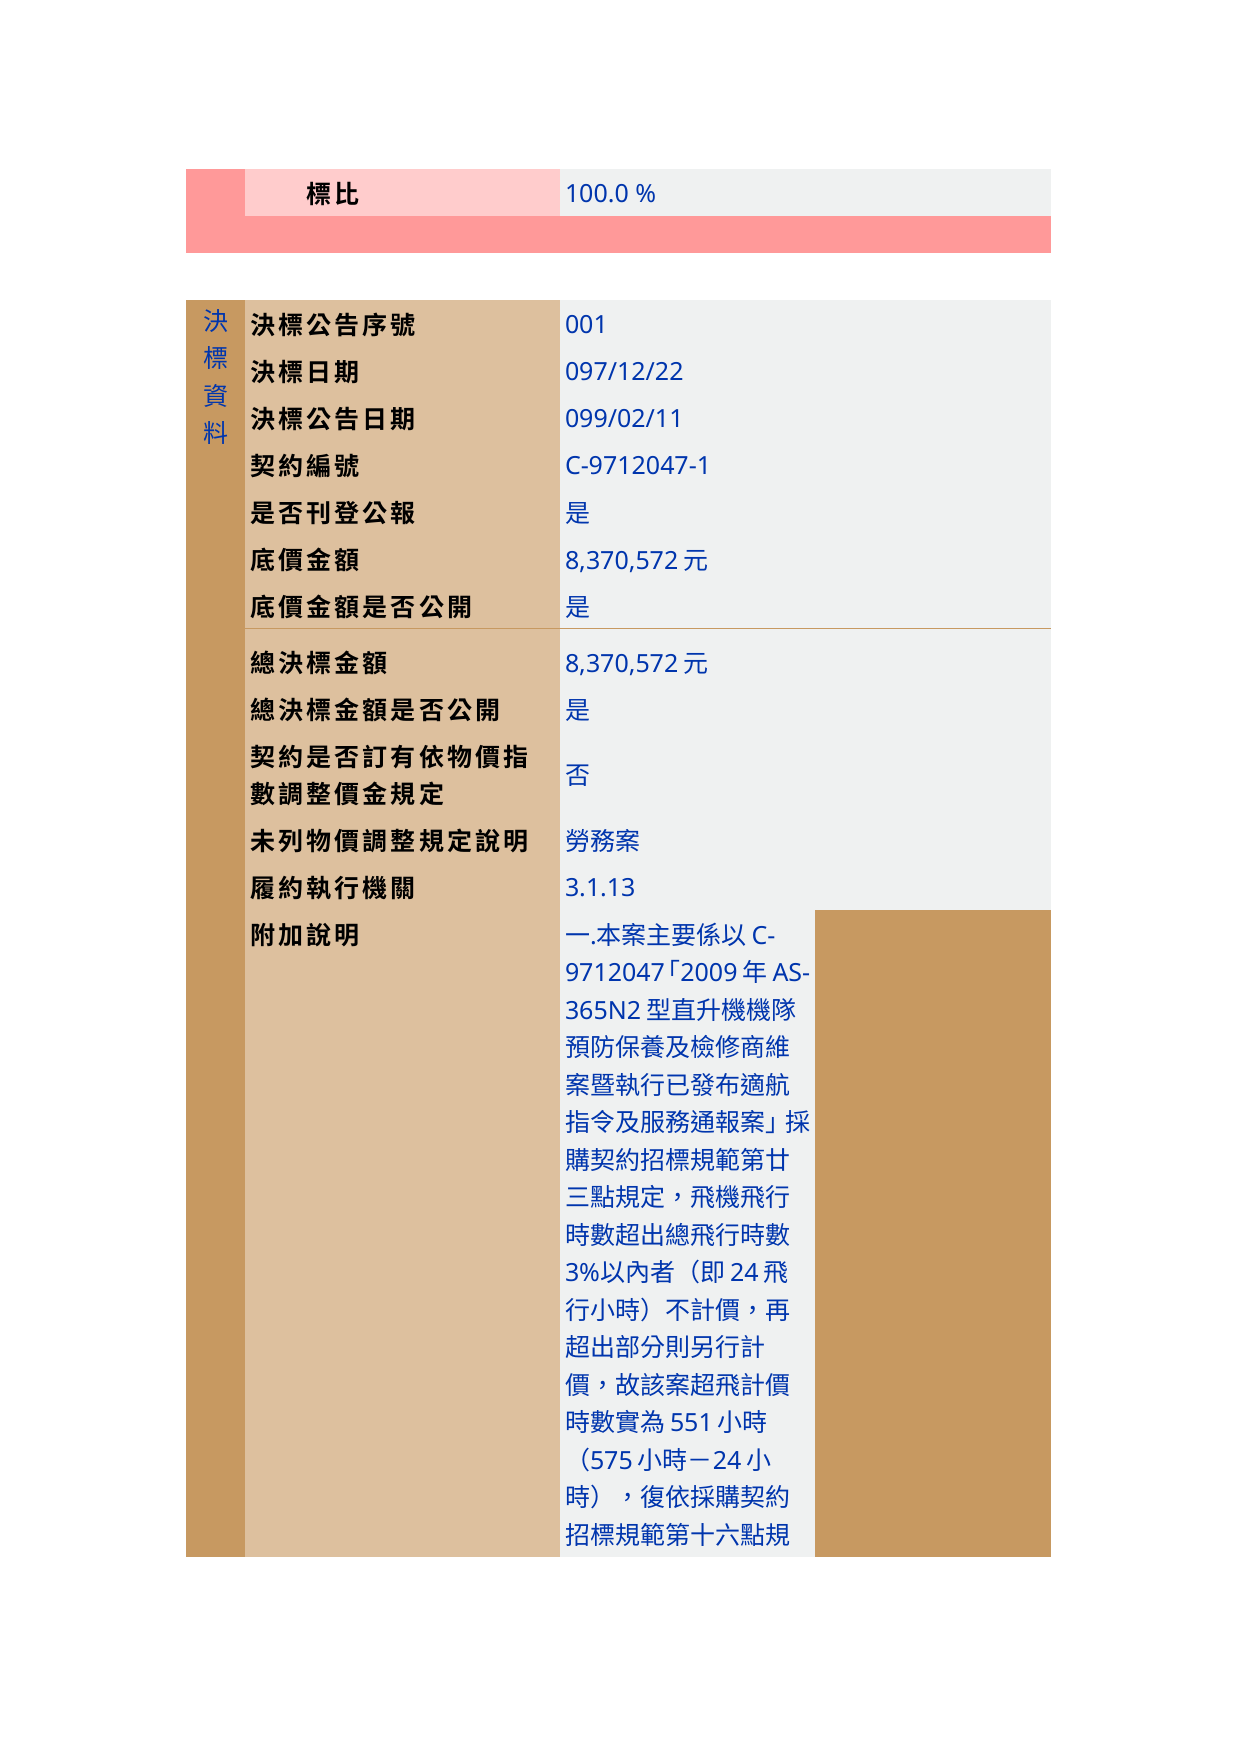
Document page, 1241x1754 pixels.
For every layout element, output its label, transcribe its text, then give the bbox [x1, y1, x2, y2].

table_cell 標比 [245, 169, 560, 216]
table_cell 是否刊登公報 [245, 488, 560, 535]
table_cell 097/12/22 [560, 347, 815, 394]
table_cell 契約編號 [245, 441, 560, 488]
table_cell [815, 910, 1051, 1557]
table_cell [815, 816, 1051, 863]
table_cell [815, 582, 1051, 628]
table_cell [815, 685, 1051, 732]
table_header [186, 169, 245, 253]
table_cell 是 [560, 488, 815, 535]
table_cell 履約執行機關 [245, 863, 560, 910]
table_cell 總決標金額 [245, 638, 560, 685]
table_cell [815, 535, 1051, 582]
table_cell 否 [560, 732, 815, 816]
table_cell 底價金額是否公開 [245, 582, 560, 628]
table_cell 勞務案 [560, 816, 815, 863]
table_cell 附加說明 [245, 910, 560, 1557]
table_cell 契約是否訂有依物價指數調整價金規定 [245, 732, 560, 816]
table_header [815, 300, 1051, 347]
table_cell [815, 394, 1051, 441]
table_cell [815, 629, 1051, 638]
table_cell 100.0 % [560, 169, 815, 216]
table_cell [815, 441, 1051, 488]
table_cell 一.本案主要係以C-9712047「2009年AS-365N2型直升機機隊預防保養及檢修商維案暨執行已發布適航指令及服務通報案」採購契約招標規範第廿三點規定，飛機飛行時數超出總飛行時數3%以內者（即24飛行小時）不計價，再超出部分則另行計價，故該案超飛計價時數實為551小時（575小時－24小時），復依採購契約招標規範第十六點規 [560, 910, 815, 1557]
table_cell [815, 347, 1051, 394]
table_cell [815, 488, 1051, 535]
table_cell 是 [560, 582, 815, 628]
table_cell 是 [560, 685, 815, 732]
table_cell [181, 165, 1059, 296]
table_cell C-9712047-1 [560, 441, 815, 488]
table_cell 099/02/11 [560, 394, 815, 441]
table_cell 8,370,572元 [560, 638, 815, 685]
table_cell 未列物價調整規定說明 [245, 816, 560, 863]
table_header 決 標 資 料 [186, 300, 245, 1557]
table_header [245, 216, 1051, 253]
table_cell [815, 169, 1051, 216]
table_cell 總決標金額是否公開 [245, 685, 560, 732]
table_cell 決標日期 [245, 347, 560, 394]
table_cell [560, 629, 815, 638]
table_cell 超底價決標核准文號 [245, 629, 560, 638]
table_cell 3.1.13 [560, 863, 815, 910]
table_cell 8,370,572元 [560, 535, 815, 582]
table_cell [815, 732, 1051, 816]
table_cell 決標公告日期 [245, 394, 560, 441]
table_cell [815, 638, 1051, 685]
table_cell [815, 863, 1051, 910]
table_header 001 [560, 300, 815, 347]
table_header 決標公告序號 [245, 300, 560, 347]
table_cell 底價金額 [245, 535, 560, 582]
table_cell [181, 296, 1059, 1561]
